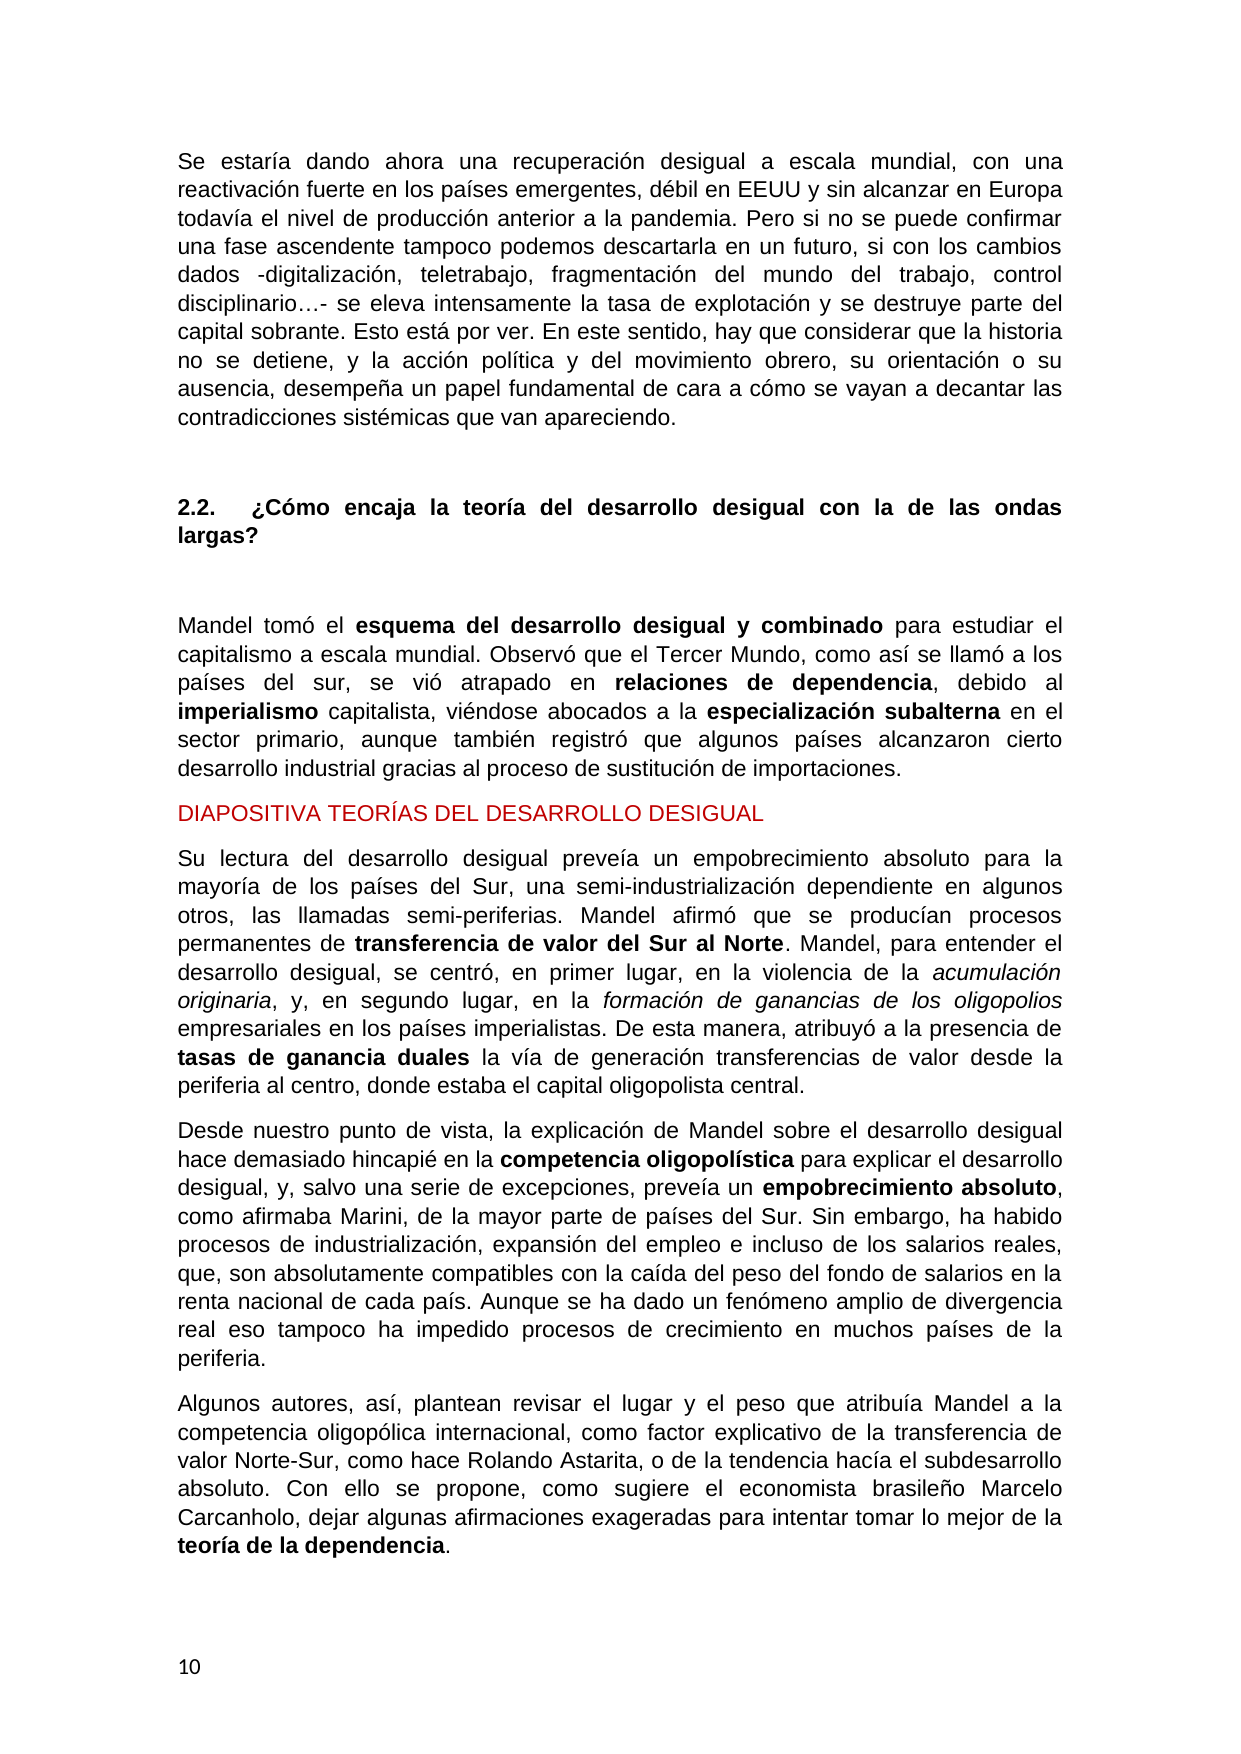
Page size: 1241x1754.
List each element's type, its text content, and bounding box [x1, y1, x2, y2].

text 2.2. ¿Cómo encaja la teoría del desarrollo desigual con la de las ondas largas? [177, 494, 1063, 548]
text Se estaría dando ahora una recuperación desigual a escala mundial, con una reactivación fuerte en los países emergentes, débil en EEUU y sin alcanzar en Europa todavía el nivel de producción anterior a la pandemia. Pero si no se puede confirmar una fase ascendente tampoco podemos descartarla en un futuro, si con los cambios dados -digitalización, teletrabajo, fragmentación del mundo del trabajo, control disciplinario…- se eleva intensamente la tasa de explotación y se destruye parte del capital sobrante. Esto está por ver. En este sentido, hay que considerar que la historia no se detiene, y la acción política y del movimiento obrero, su orientación o su ausencia, desempeña un papel fundamental de cara a cómo se vayan a decantar las contradicciones sistémicas que van apareciendo. [177, 148, 1063, 430]
text DIAPOSITIVA TEORÍAS DEL DESARROLLO DESIGUAL [177, 800, 1063, 826]
text Mandel tomó el esquema del desarrollo desigual y combinado para estudiar el capitalismo a escala mundial. Observó que el Tercer Mundo, como así se llamó a los países del sur, se vió atrapado en relaciones de dependencia, debido al imperialismo capitalista, viéndose abocados a la especialización subalterna en el sector primario, aunque también registró que algunos países alcanzaron cierto desarrollo industrial gracias al proceso de sustitución de importaciones. [177, 612, 1063, 781]
text Desde nuestro punto de vista, la explicación de Mandel sobre el desarrollo desigual hace demasiado hincapié en la competencia oligopolística para explicar el desarrollo desigual, y, salvo una serie de excepciones, preveía un empobrecimiento absoluto, como afirmaba Marini, de la mayor parte de países del Sur. Sin embargo, ha habido procesos de industrialización, expansión del empleo e incluso de los salarios reales, que, son absolutamente compatibles con la caída del peso del fondo de salarios en la renta nacional de cada país. Aunque se ha dado un fenómeno amplio de divergencia real eso tampoco ha impedido procesos de crecimiento en muchos países de la periferia. [177, 1117, 1063, 1371]
text Algunos autores, así, plantean revisar el lugar y el peso que atribuía Mandel a la competencia oligopólica internacional, como factor explicativo de la transferencia de valor Norte-Sur, como hace Rolando Astarita, o de la tendencia hacía el subdesarrollo absoluto. Con ello se propone, como sugiere el economista brasileño Marcelo Carcanholo, dejar algunas afirmaciones exageradas para intentar tomar lo mejor de la teoría de la dependencia. [177, 1390, 1063, 1558]
text Su lectura del desarrollo desigual preveía un empobrecimiento absoluto para la mayoría de los países del Sur, una semi-industrialización dependiente en algunos otros, las llamadas semi-periferias. Mandel afirmó que se producían procesos permanentes de transferencia de valor del Sur al Norte. Mandel, para entender el desarrollo desigual, se centró, en primer lugar, en la violencia de la acumulación originaria, y, en segundo lugar, en la formación de ganancias de los oligopolios empresariales en los países imperialistas. De esta manera, atribuyó a la presencia de tasas de ganancia duales la vía de generación transferencias de valor desde la periferia al centro, donde estaba el capital oligopolista central. [177, 845, 1063, 1099]
